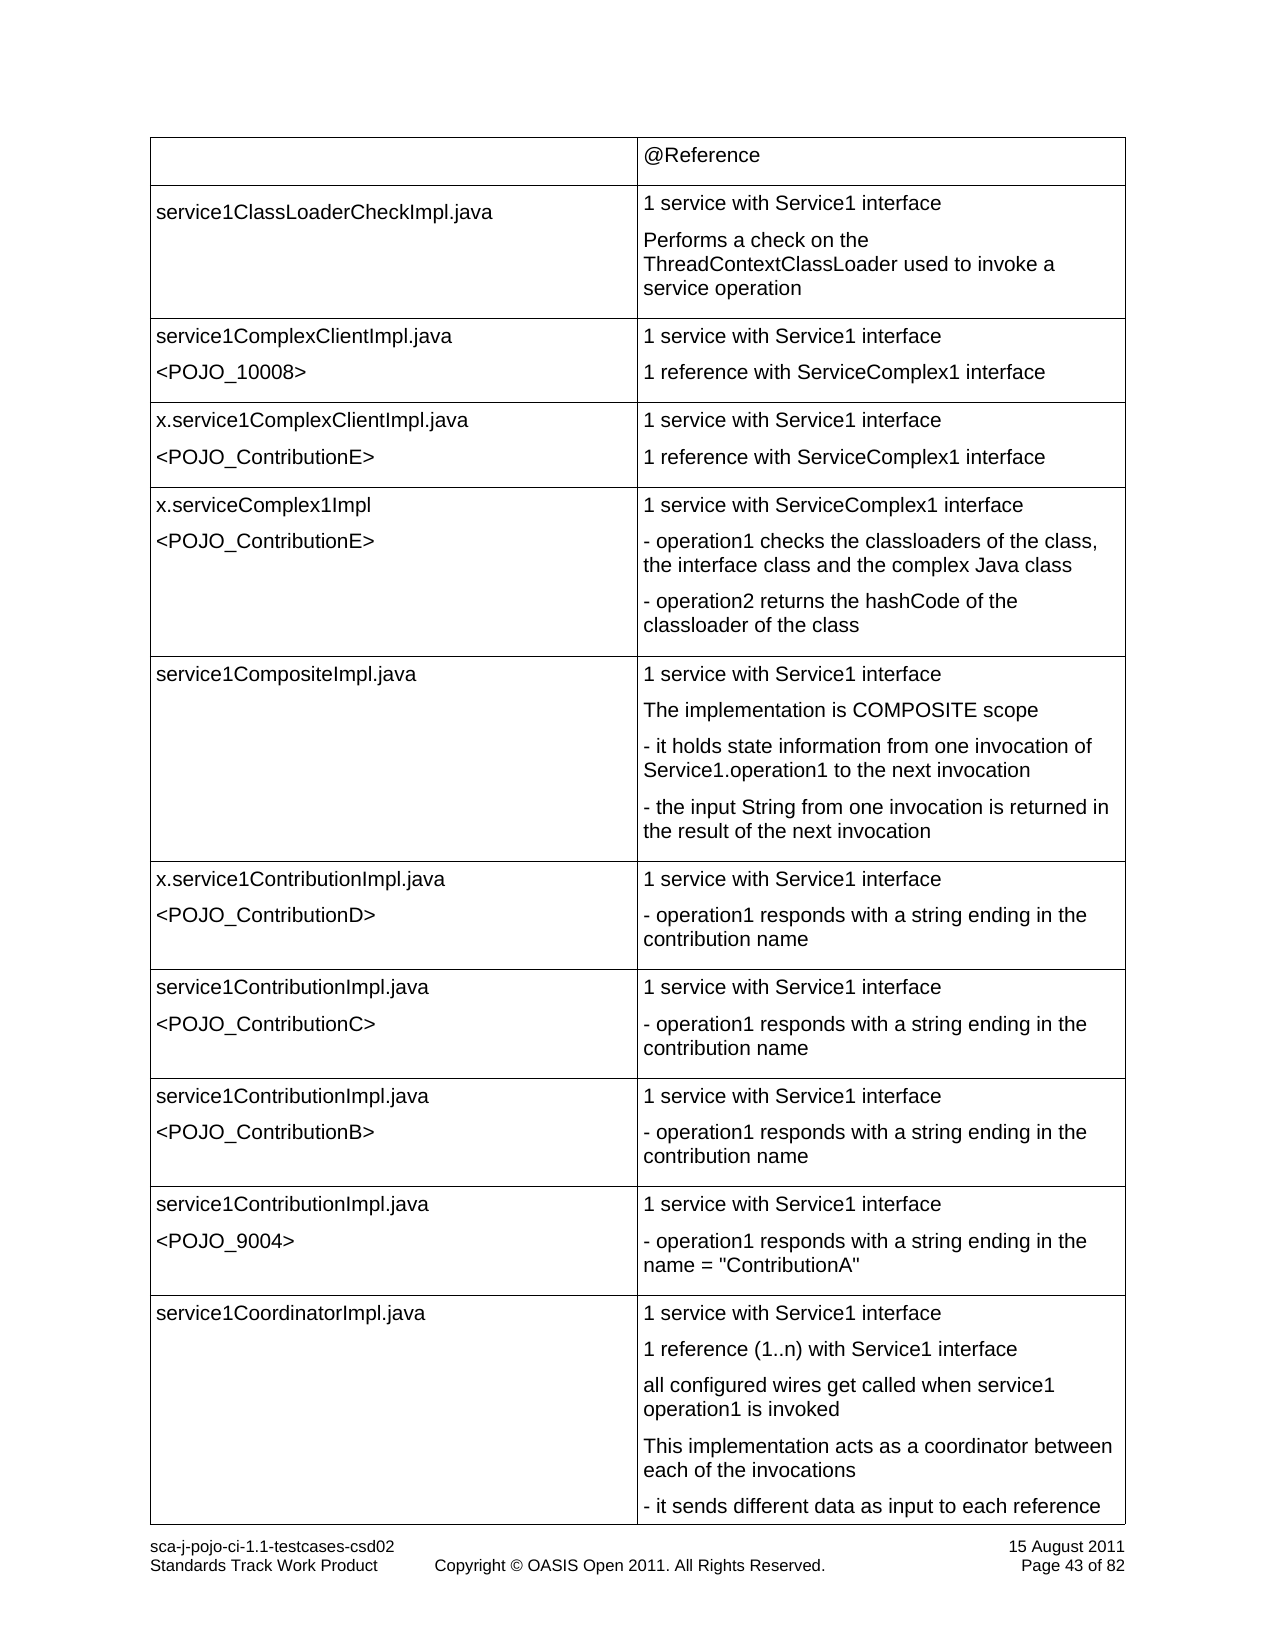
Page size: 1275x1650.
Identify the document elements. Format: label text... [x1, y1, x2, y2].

table_cell 1 service with Service1 interface - operation1 responds with a string ending in the contribution name [638, 862, 1125, 969]
table_cell [151, 138, 637, 185]
table_cell service1ComplexClientImpl.java <POJO_10008> [151, 319, 637, 402]
table_cell 1 service with Service1 interface 1 reference with ServiceComplex1 interface [638, 319, 1125, 402]
table_cell service1ContributionImpl.java <POJO_ContributionB> [151, 1079, 637, 1186]
table_cell service1CompositeImpl.java [151, 657, 637, 861]
table_cell 1 service with Service1 interface 1 reference (1..n) with Service1 interface all configured wires get called when service1 operation1 is invoked This implementation acts as a coordinator between each of the invocations - it sends different data as input to each reference [638, 1296, 1125, 1524]
table_cell service1ClassLoaderCheckImpl.java [151, 186, 637, 318]
table_cell service1ContributionImpl.java <POJO_ContributionC> [151, 970, 637, 1078]
table_cell x.service1ComplexClientImpl.java <POJO_ContributionE> [151, 403, 637, 487]
table_cell @Reference [638, 138, 1125, 185]
table_cell 1 service with Service1 interface Performs a check on the ThreadContextClassLoader used to invoke a service operation [638, 186, 1125, 318]
table_cell 1 service with Service1 interface - operation1 responds with a string ending in the contribution name [638, 970, 1125, 1078]
table_cell x.service1ContributionImpl.java <POJO_ContributionD> [151, 862, 637, 969]
table_cell 1 service with Service1 interface 1 reference with ServiceComplex1 interface [638, 403, 1125, 487]
table_cell x.serviceComplex1Impl <POJO_ContributionE> [151, 488, 637, 656]
table_cell 1 service with Service1 interface - operation1 responds with a string ending in the contribution name [638, 1079, 1125, 1186]
table_cell 1 service with Service1 interface - operation1 responds with a string ending in the name = "ContributionA" [638, 1187, 1125, 1294]
table_cell service1ContributionImpl.java <POJO_9004> [151, 1187, 637, 1294]
table_cell 1 service with Service1 interface The implementation is COMPOSITE scope - it holds state information from one invocation of Service1.operation1 to the next invocation - the input String from one invocation is returned in the result of the next invocation [638, 657, 1125, 861]
table_cell service1CoordinatorImpl.java [151, 1296, 637, 1524]
table_cell 1 service with ServiceComplex1 interface - operation1 checks the classloaders of the class, the interface class and the complex Java class - operation2 returns the hashCode of the classloader of the class [638, 488, 1125, 656]
